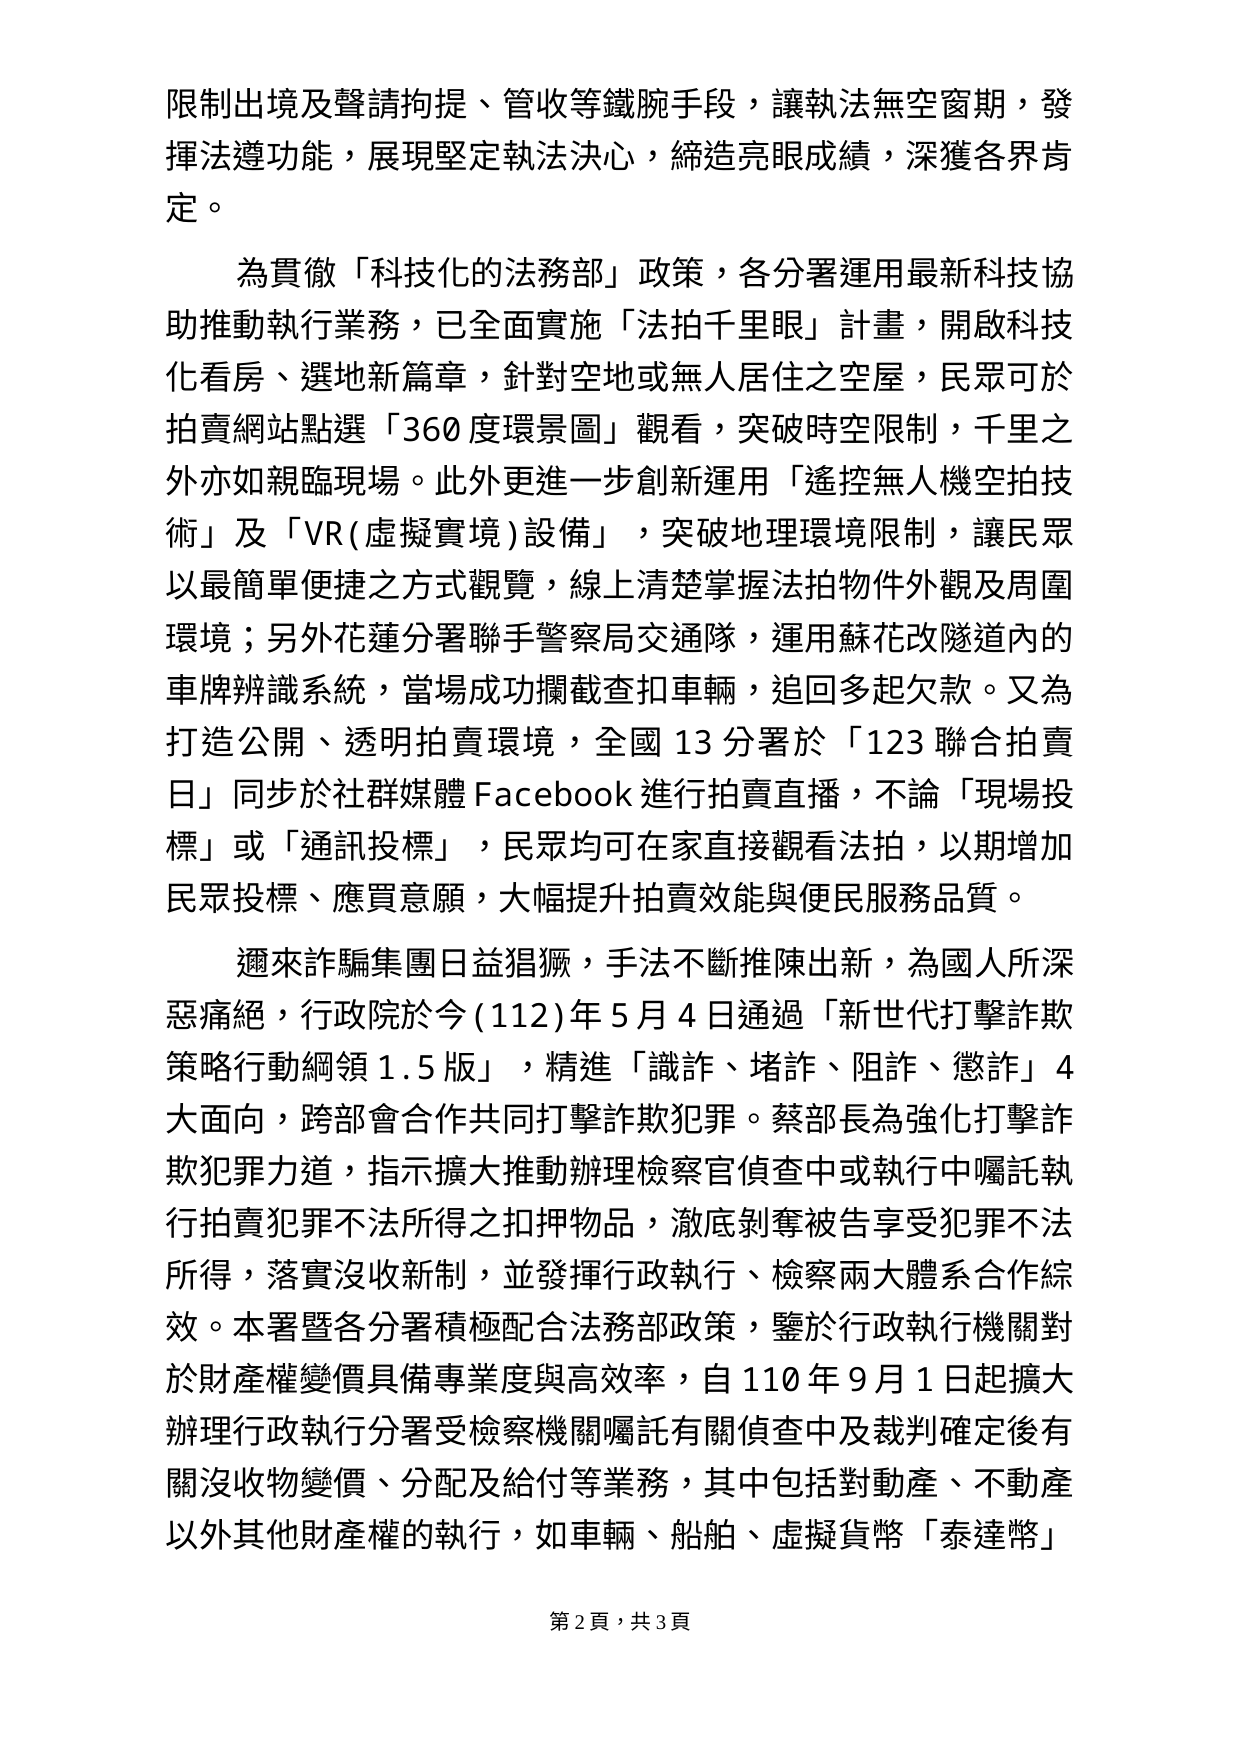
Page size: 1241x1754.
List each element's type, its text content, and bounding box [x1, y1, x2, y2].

text 邇來詐騙集團日益猖獗，手法不斷推陳出新，為國人所深惡痛絕，行政院於今(112)年5月4日通過「新世代打擊詐欺策略行動綱領1.5版」，精進「識詐、堵詐、阻詐、懲詐」4大面向，跨部會合作共同打擊詐欺犯罪。蔡部長為強化打擊詐欺犯罪力道，指示擴大推動辦理檢察官偵查中或執行中囑託執行拍賣犯罪不法所得之扣押物品，澈底剝奪被告享受犯罪不法所得，落實沒收新制，並發揮行政執行、檢察兩大體系合作綜效。本署暨各分署積極配合法務部政策，鑒於行政執行機關對於財產權變價具備專業度與高效率，自110年9月1日起擴大辦理行政執行分署受檢察機關囑託有關偵查中及裁判確定後有關沒收物變價、分配及給付等業務，其中包括對動產、不動產以外其他財產權的執行，如車輛、船舶、虛擬貨幣「泰達幣」 [165, 933, 1075, 1558]
text 為貫徹「科技化的法務部」政策，各分署運用最新科技協助推動執行業務，已全面實施「法拍千里眼」計畫，開啟科技化看房、選地新篇章，針對空地或無人居住之空屋，民眾可於拍賣網站點選「360度環景圖」觀看，突破時空限制，千里之外亦如親臨現場。此外更進一步創新運用「遙控無人機空拍技術」及「VR(虛擬實境)設備」，突破地理環境限制，讓民眾以最簡單便捷之方式觀覽，線上清楚掌握法拍物件外觀及周圍環境；另外花蓮分署聯手警察局交通隊，運用蘇花改隧道內的車牌辨識系統，當場成功攔截查扣車輛，追回多起欠款。又為打造公開、透明拍賣環境，全國13分署於「123聯合拍賣日」同步於社群媒體Facebook進行拍賣直播，不論「現場投標」或「通訊投標」，民眾均可在家直接觀看法拍，以期增加民眾投標、應買意願，大幅提升拍賣效能與便民服務品質。 [165, 244, 1075, 921]
text 另本署積極配合政府重大政策，對交通違規、酒(毒)駕、防疫違規及非洲豬瘟裁罰案件之執行，向來極為重視，為貫徹國家公權力，遏止不法，杜絕投機僥倖心態，回應國民對是類案件應予強力執行之期盼，除成立執行專案，並運用查扣財產、限制出境及聲請拘提、管收等鐵腕手段，讓執法無空窗期，發揮法遵功能，展現堅定執法決心，締造亮眼成績，深獲各界肯定。 [165, 75, 1075, 231]
